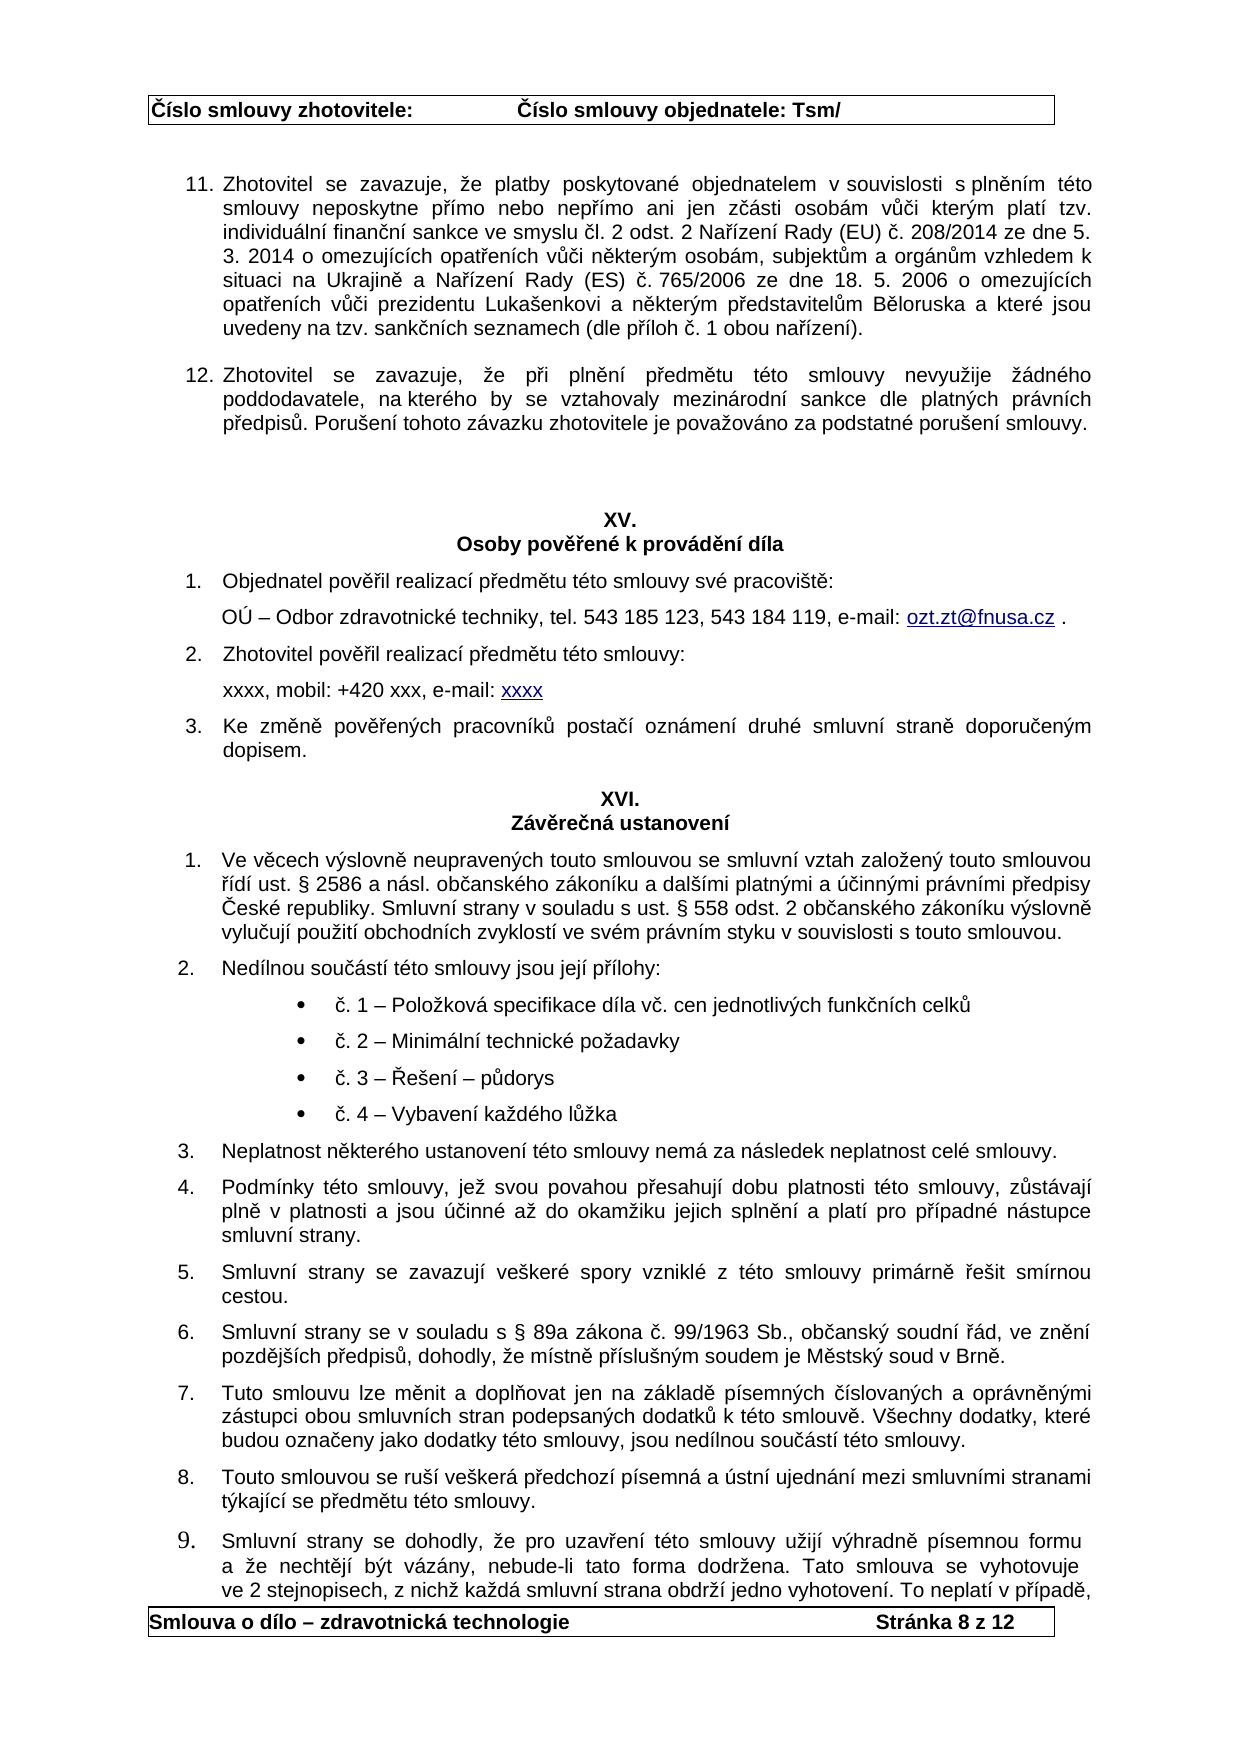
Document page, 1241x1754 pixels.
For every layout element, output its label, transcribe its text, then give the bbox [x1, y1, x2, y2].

list č. 3 – Řešení – půdorys [297, 1066, 1093, 1089]
list Neplatnost některého ustanovení této smlouvy nemá za následek neplatnost celé smlouvy. [177, 1139, 1093, 1163]
list Smluvní strany se v souladu s § 89a zákona č. 99/1963 Sb., občanský soudní řád, ve znění pozdějších předpisů, dohodly, že místně příslušným soudem je Městský soud v Brně. [177, 1320, 1093, 1368]
text XV. [148, 508, 1093, 532]
list č. 1 – Položková specifikace díla vč. cen jednotlivých funkčních celků [297, 992, 1093, 1016]
list Zhotovitel pověřil realizací předmětu této smlouvy: [185, 641, 1093, 665]
list Touto smlouvou se ruší veškerá předchozí písemná a ústní ujednání mezi smluvními stranami týkající se předmětu této smlouvy. [177, 1465, 1093, 1513]
list Podmínky této smlouvy, jež svou povahou přesahují dobu platnosti této smlouvy, zůstávají plně v platnosti a jsou účinné až do okamžiku jejich splnění a platí pro případné nástupce smluvní strany. [177, 1175, 1093, 1247]
list Ke změně pověřených pracovníků postačí oznámení druhé smluvní straně doporučeným dopisem. [185, 714, 1093, 762]
list Tuto smlouvu lze měnit a doplňovat jen na základě písemných číslovaných a oprávněnými zástupci obou smluvních stran podepsaných dodatků k této smlouvě. Všechny dodatky, které budou označeny jako dodatky této smlouvy, jsou nedílnou součástí této smlouvy. [177, 1380, 1093, 1452]
list č. 4 – Vybavení každého lůžka [297, 1102, 1093, 1126]
list Objednatel pověřil realizací předmětu této smlouvy své pracoviště: [185, 568, 1093, 592]
list č. 2 – Minimální technické požadavky [297, 1029, 1093, 1053]
list Nedílnou součástí této smlouvy jsou její přílohy: [177, 956, 1093, 980]
list Smluvní strany se zavazují veškeré spory vzniklé z této smlouvy primárně řešit smírnou cestou. [177, 1259, 1093, 1307]
list Ve věcech výslovně neupravených touto smlouvou se smluvní vztah založený touto smlouvou řídí ust. § 2586 a násl. občanského zákoníku a dalšími platnými a účinnými právními předpisy České republiky. Smluvní strany v souladu s ust. § 558 odst. 2 občanského zákoníku výslovně vylučují použití obchodních zvyklostí ve svém právním styku v souvislosti s touto smlouvou. [184, 848, 1093, 943]
list Zhotovitel se zavazuje, že při plnění předmětu této smlouvy nevyužije žádného poddodavatele, na kterého by se vztahovaly mezinárodní sankce dle platných právních předpisů. Porušení tohoto závazku zhotovitele je považováno za podstatné porušení smlouvy. [185, 363, 1093, 435]
text XVI. [148, 787, 1093, 811]
text OÚ – Odbor zdravotnické techniky, tel. 543 185 123, 543 184 119, e-mail: ozt.zt@fnusa.cz . [185, 605, 1093, 629]
text Závěrečná ustanovení [148, 811, 1093, 835]
text Osoby pověřené k provádění díla [148, 532, 1093, 556]
text xxxx, mobil: +420 xxx, e-mail: xxxx [223, 678, 1093, 702]
list Zhotovitel se zavazuje, že platby poskytované objednatelem v souvislosti s plněním této smlouvy neposkytne přímo nebo nepřímo ani jen zčásti osobám vůči kterým platí tzv. individuální finanční sankce ve smyslu čl. 2 odst. 2 Nařízení Rady (EU) č. 208/2014 ze dne 5. 3. 2014 o omezujících opatřeních vůči některým osobám, subjektům a orgánům vzhledem k situaci na Ukrajině a Nařízení Rady (ES) č. 765/2006 ze dne 18. 5. 2006 o omezujících opatřeních vůči prezidentu Lukašenkovi a některým představitelům Běloruska a které jsou uvedeny na tzv. sankčních seznamech (dle příloh č. 1 obou nařízení). [185, 172, 1093, 339]
list Smluvní strany se dohodly, že pro uzavření této smlouvy užijí výhradně písemnou formu a že nechtějí být vázány, nebude-li tato forma dodržena. Tato smlouva se vyhotovuje ve 2 stejnopisech, z nichž každá smluvní strana obdrží jedno vyhotovení. To neplatí v případě, [177, 1525, 1093, 1602]
